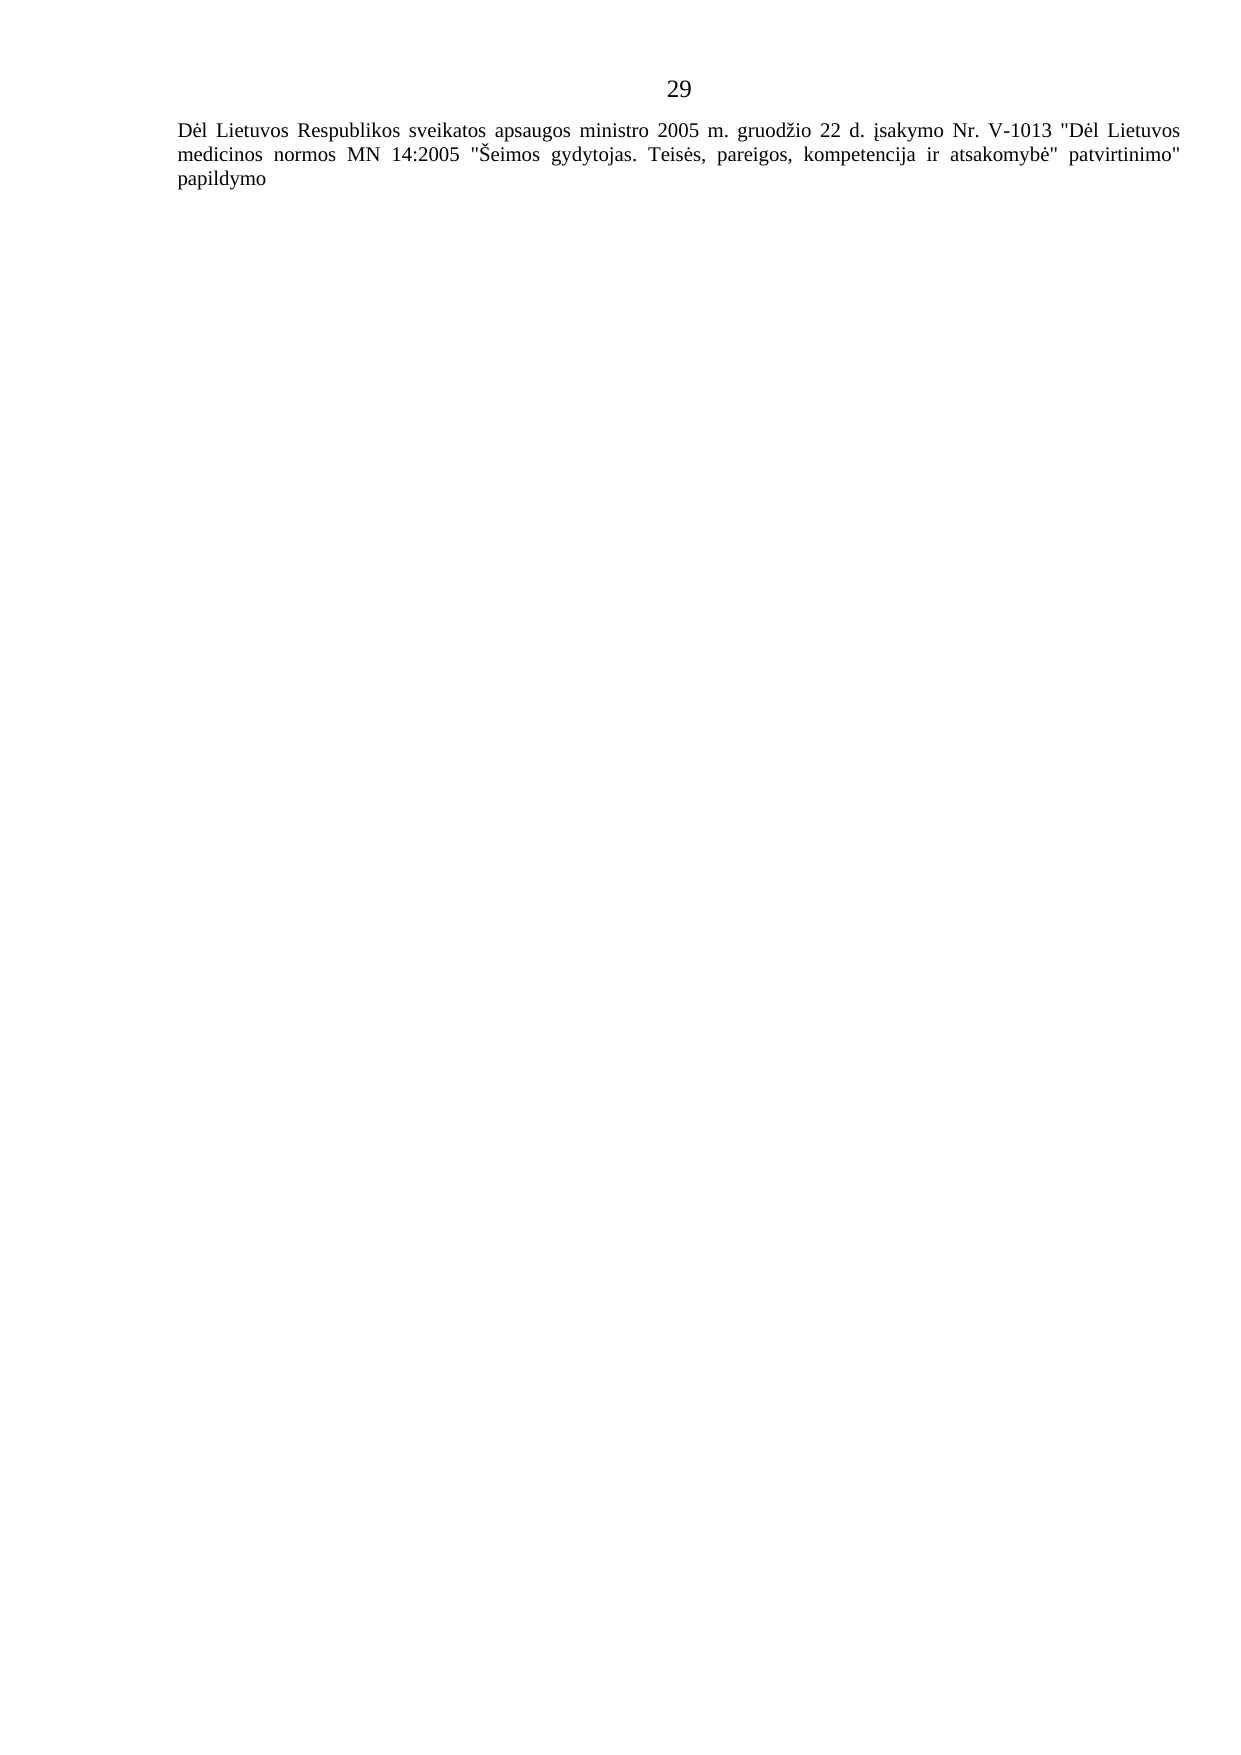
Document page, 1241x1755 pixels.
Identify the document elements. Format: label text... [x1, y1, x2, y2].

text Dėl Lietuvos Respublikos sveikatos apsaugos ministro 2005 m. gruodžio 22 d. įsakymo Nr. V-1013 "Dėl Lietuvos medicinos normos MN 14:2005 "Šeimos gydytojas. Teisės, pareigos, kompetencija ir atsakomybė" patvirtinimo" papildymo [177, 118, 1181, 190]
